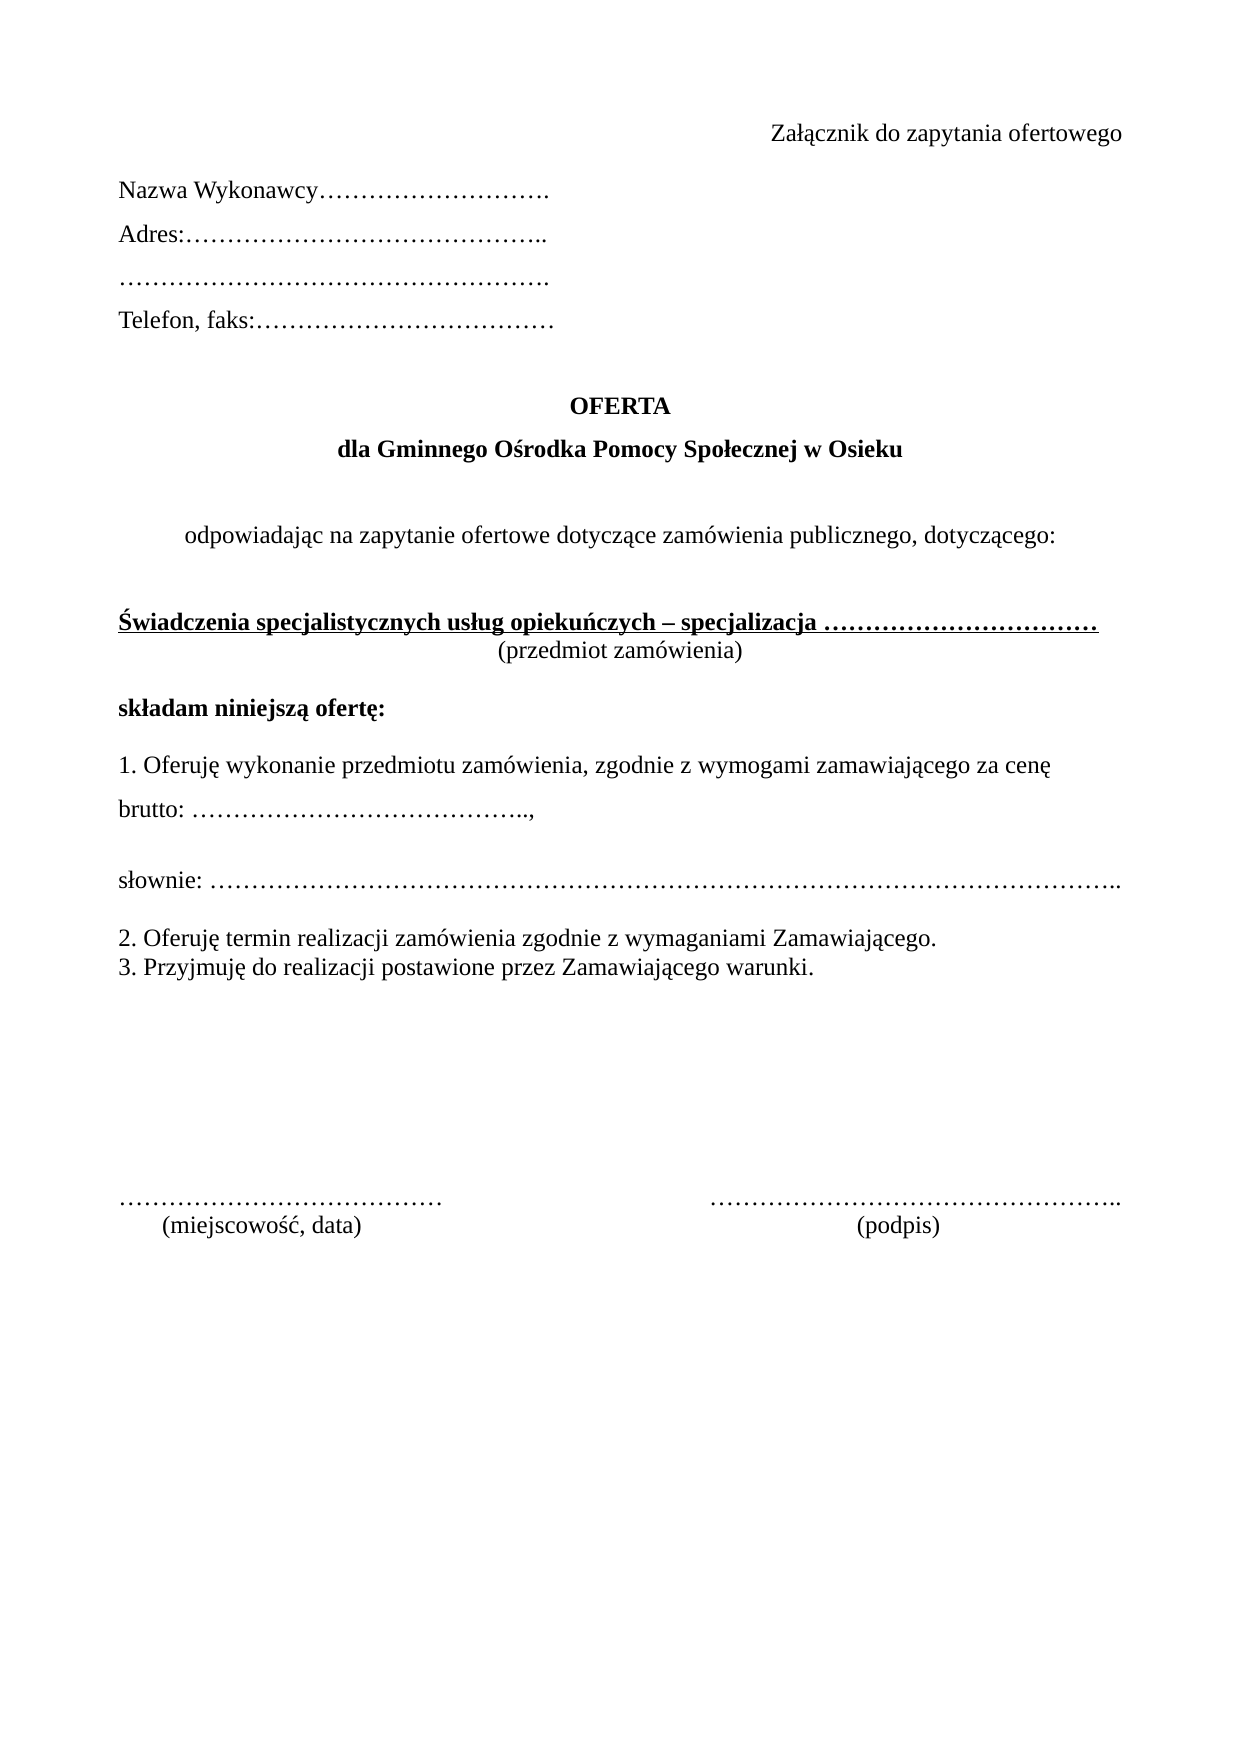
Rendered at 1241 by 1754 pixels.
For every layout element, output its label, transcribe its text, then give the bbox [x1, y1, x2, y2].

text odpowiadając na zapytanie ofertowe dotyczące zamówienia publicznego, dotyczącego: [118, 521, 1122, 549]
text 1. Oferuję wykonanie przedmiotu zamówienia, zgodnie z wymogami zamawiającego za cenę brutto: ………………………………….., [118, 751, 1122, 822]
text słownie: ……………………………………………………………………………………………….. [118, 866, 1122, 894]
text ………………………………… ………………………………………….. [118, 1182, 1122, 1211]
text składam niniejszą ofertę: [118, 693, 1122, 722]
text OFERTA [118, 391, 1122, 420]
text Nazwa Wykonawcy………………………. [118, 176, 1122, 204]
text Adres:…………………………………….. [118, 219, 1122, 247]
text Telefon, faks:……………………………… [118, 305, 1122, 334]
text 3. Przyjmuję do realizacji postawione przez Zamawiającego warunki. [118, 952, 1122, 981]
text Załącznik do zapytania ofertowego [118, 118, 1122, 147]
text 2. Oferuję termin realizacji zamówienia zgodnie z wymaganiami Zamawiającego. [118, 923, 1122, 952]
text (miejscowość, data) (podpis) [118, 1211, 1122, 1239]
text Świadczenia specjalistycznych usług opiekuńczych – specjalizacja …………………………… [118, 607, 1122, 636]
text (przedmiot zamówienia) [118, 636, 1122, 664]
text ……………………………………………. [118, 262, 1122, 291]
text dla Gminnego Ośrodka Pomocy Społecznej w Osieku [118, 434, 1122, 463]
